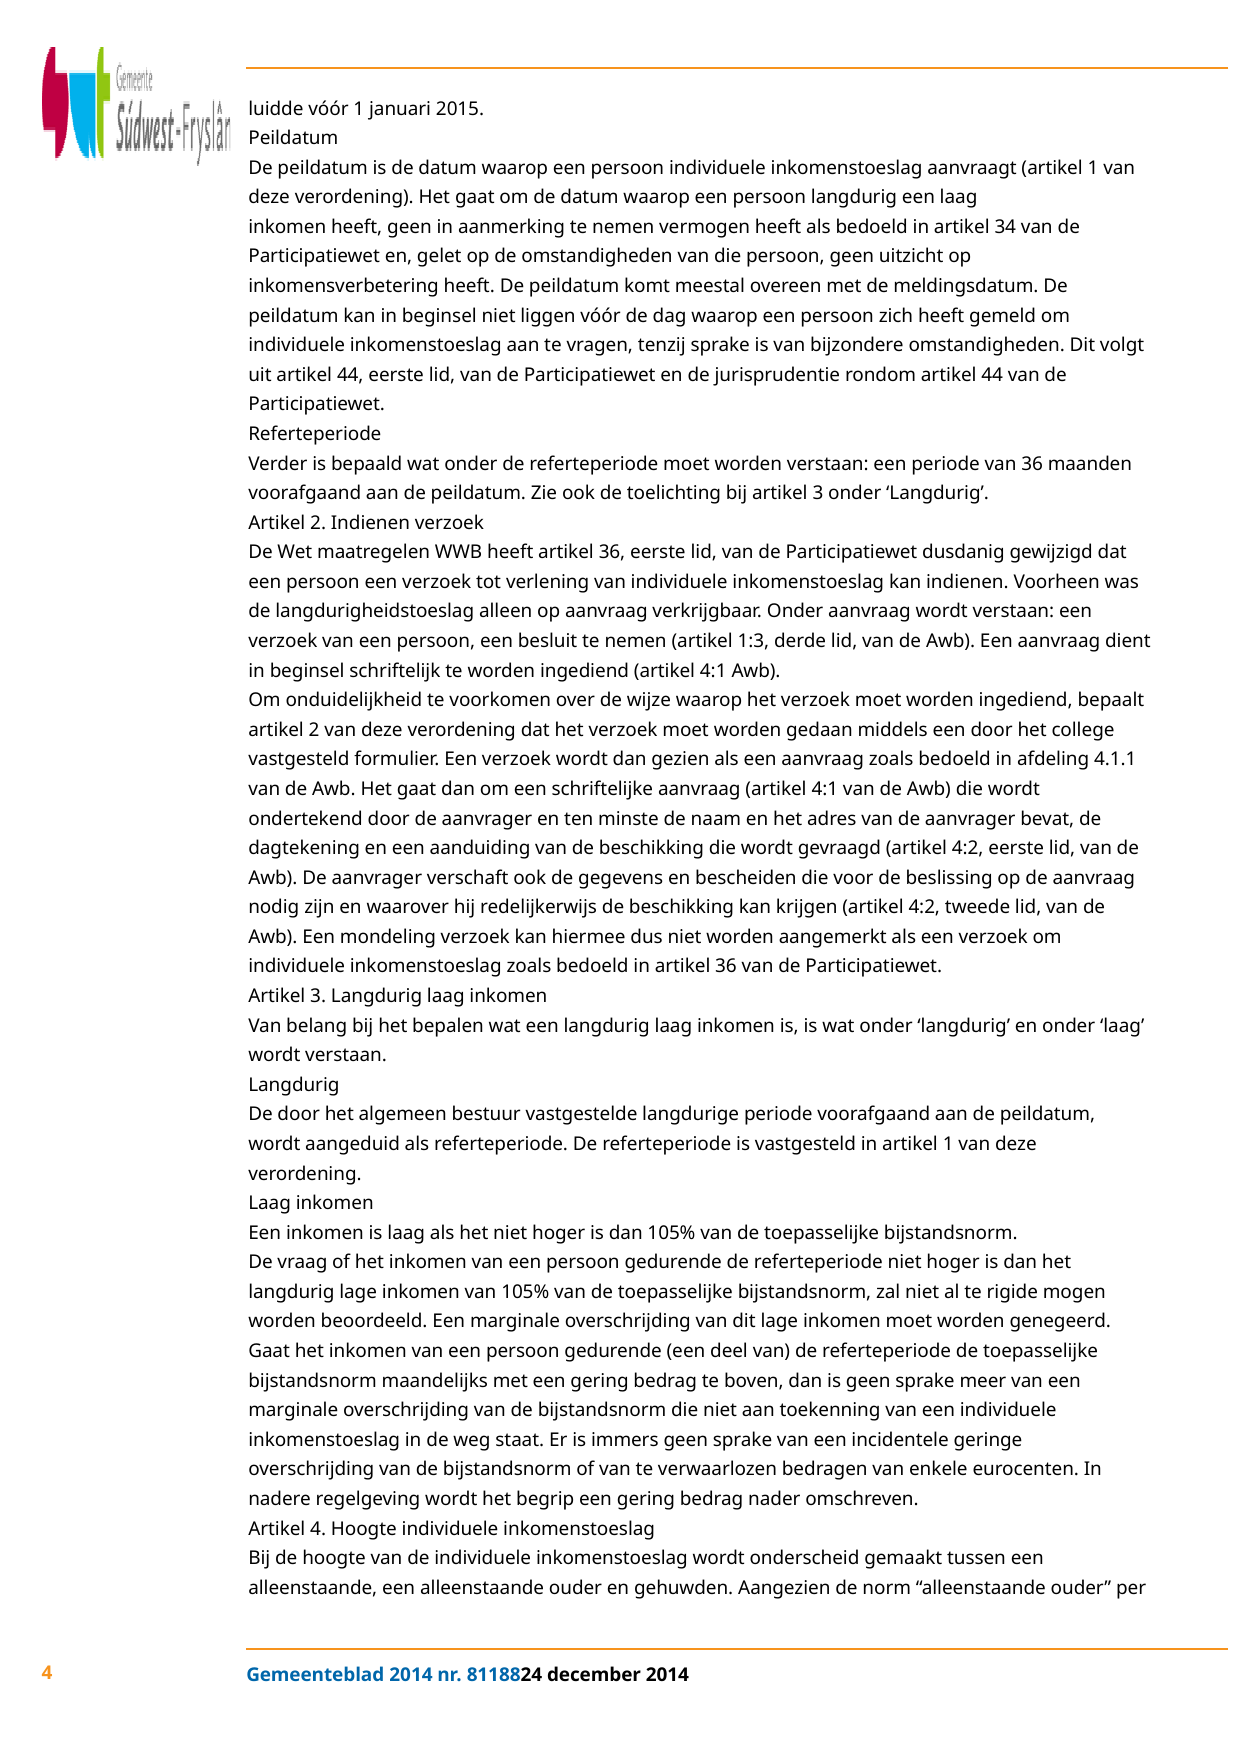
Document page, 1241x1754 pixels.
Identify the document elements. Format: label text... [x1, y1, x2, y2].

text Van belang bij het bepalen wat een langdurig laag inkomen is, is wat onder ‘langdurig’ en onder ‘laag’ wordt verstaan. [248, 1012, 1152, 1067]
text Peildatum [248, 124, 1152, 150]
text Een inkomen is laag als het niet hoger is dan 105% van de toepasselijke bijstandsnorm. [248, 1219, 1152, 1245]
text Artikel 2. Indienen verzoek [248, 509, 1152, 535]
text Langdurig [248, 1071, 1152, 1097]
text De vraag of het inkomen van een persoon gedurende de referteperiode niet hoger is dan het langdurig lage inkomen van 105% van de toepasselijke bijstandsnorm, zal niet al te rigide mogen worden beoordeeld. Een marginale overschrijding van dit lage inkomen moet worden genegeerd. Gaat het inkomen van een persoon gedurende (een deel van) de referteperiode de toepasselijke bijstandsnorm maandelijks met een gering bedrag te boven, dan is geen sprake meer van een marginale overschrijding van de bijstandsnorm die niet aan toekenning van een individuele inkomenstoeslag in de weg staat. Er is immers geen sprake van een incidentele geringe overschrijding van de bijstandsnorm of van te verwaarlozen bedragen van enkele eurocenten. In nadere regelgeving wordt het begrip een gering bedrag nader omschreven. [248, 1248, 1152, 1511]
text luidde vóór 1 januari 2015. [248, 95, 1152, 121]
text Artikel 4. Hoogte individuele inkomenstoeslag [248, 1515, 1152, 1541]
text inkomen heeft, geen in aanmerking te nemen vermogen heeft als bedoeld in artikel 34 van de Participatiewet en, gelet op de omstandigheden van die persoon, geen uitzicht op inkomensverbetering heeft. De peildatum komt meestal overeen met de meldingsdatum. De peildatum kan in beginsel niet liggen vóór de dag waarop een persoon zich heeft gemeld om individuele inkomenstoeslag aan te vragen, tenzij sprake is van bijzondere omstandigheden. Dit volgt uit artikel 44, eerste lid, van de Participatiewet en de jurisprudentie rondom artikel 44 van de Participatiewet. [248, 213, 1152, 416]
text Artikel 3. Langdurig laag inkomen [248, 982, 1152, 1008]
text Referteperiode [248, 420, 1152, 446]
text De door het algemeen bestuur vastgestelde langdurige periode voorafgaand aan de peildatum, wordt aangeduid als referteperiode. De referteperiode is vastgesteld in artikel 1 van deze verordening. [248, 1101, 1152, 1186]
text De Wet maatregelen WWB heeft artikel 36, eerste lid, van de Participatiewet dusdanig gewijzigd dat een persoon een verzoek tot verlening van individuele inkomenstoeslag kan indienen. Voorheen was de langdurigheidstoeslag alleen op aanvraag verkrijgbaar. Onder aanvraag wordt verstaan: een verzoek van een persoon, een besluit te nemen (artikel 1:3, derde lid, van de Awb). Een aanvraag dient in beginsel schriftelijk te worden ingediend (artikel 4:1 Awb). [248, 538, 1152, 683]
text Om onduidelijkheid te voorkomen over de wijze waarop het verzoek moet worden ingediend, bepaalt artikel 2 van deze verordening dat het verzoek moet worden gedaan middels een door het college vastgesteld formulier. Een verzoek wordt dan gezien als een aanvraag zoals bedoeld in afdeling 4.1.1 van de Awb. Het gaat dan om een schriftelijke aanvraag (artikel 4:1 van de Awb) die wordt ondertekend door de aanvrager en ten minste de naam en het adres van de aanvrager bevat, de dagtekening en een aanduiding van de beschikking die wordt gevraagd (artikel 4:2, eerste lid, van de Awb). De aanvrager verschaft ook de gegevens en bescheiden die voor de beslissing op de aanvraag nodig zijn en waarover hij redelijkerwijs de beschikking kan krijgen (artikel 4:2, tweede lid, van de Awb). Een mondeling verzoek kan hiermee dus niet worden aangemerkt als een verzoek om individuele inkomenstoeslag zoals bedoeld in artikel 36 van de Participatiewet. [248, 686, 1152, 978]
picture [41, 47, 231, 172]
text De peildatum is de datum waarop een persoon individuele inkomenstoeslag aanvraagt (artikel 1 van deze verordening). Het gaat om de datum waarop een persoon langdurig een laag [248, 154, 1152, 209]
text Laag inkomen [248, 1189, 1152, 1215]
text Verder is bepaald wat onder de referteperiode moet worden verstaan: een periode van 36 maanden voorafgaand aan de peildatum. Zie ook de toelichting bij artikel 3 onder ‘Langdurig’. [248, 450, 1152, 505]
text Bij de hoogte van de individuele inkomenstoeslag wordt onderscheid gemaakt tussen een alleenstaande, een alleenstaande ouder en gehuwden. Aangezien de norm “alleenstaande ouder” per [248, 1544, 1152, 1600]
